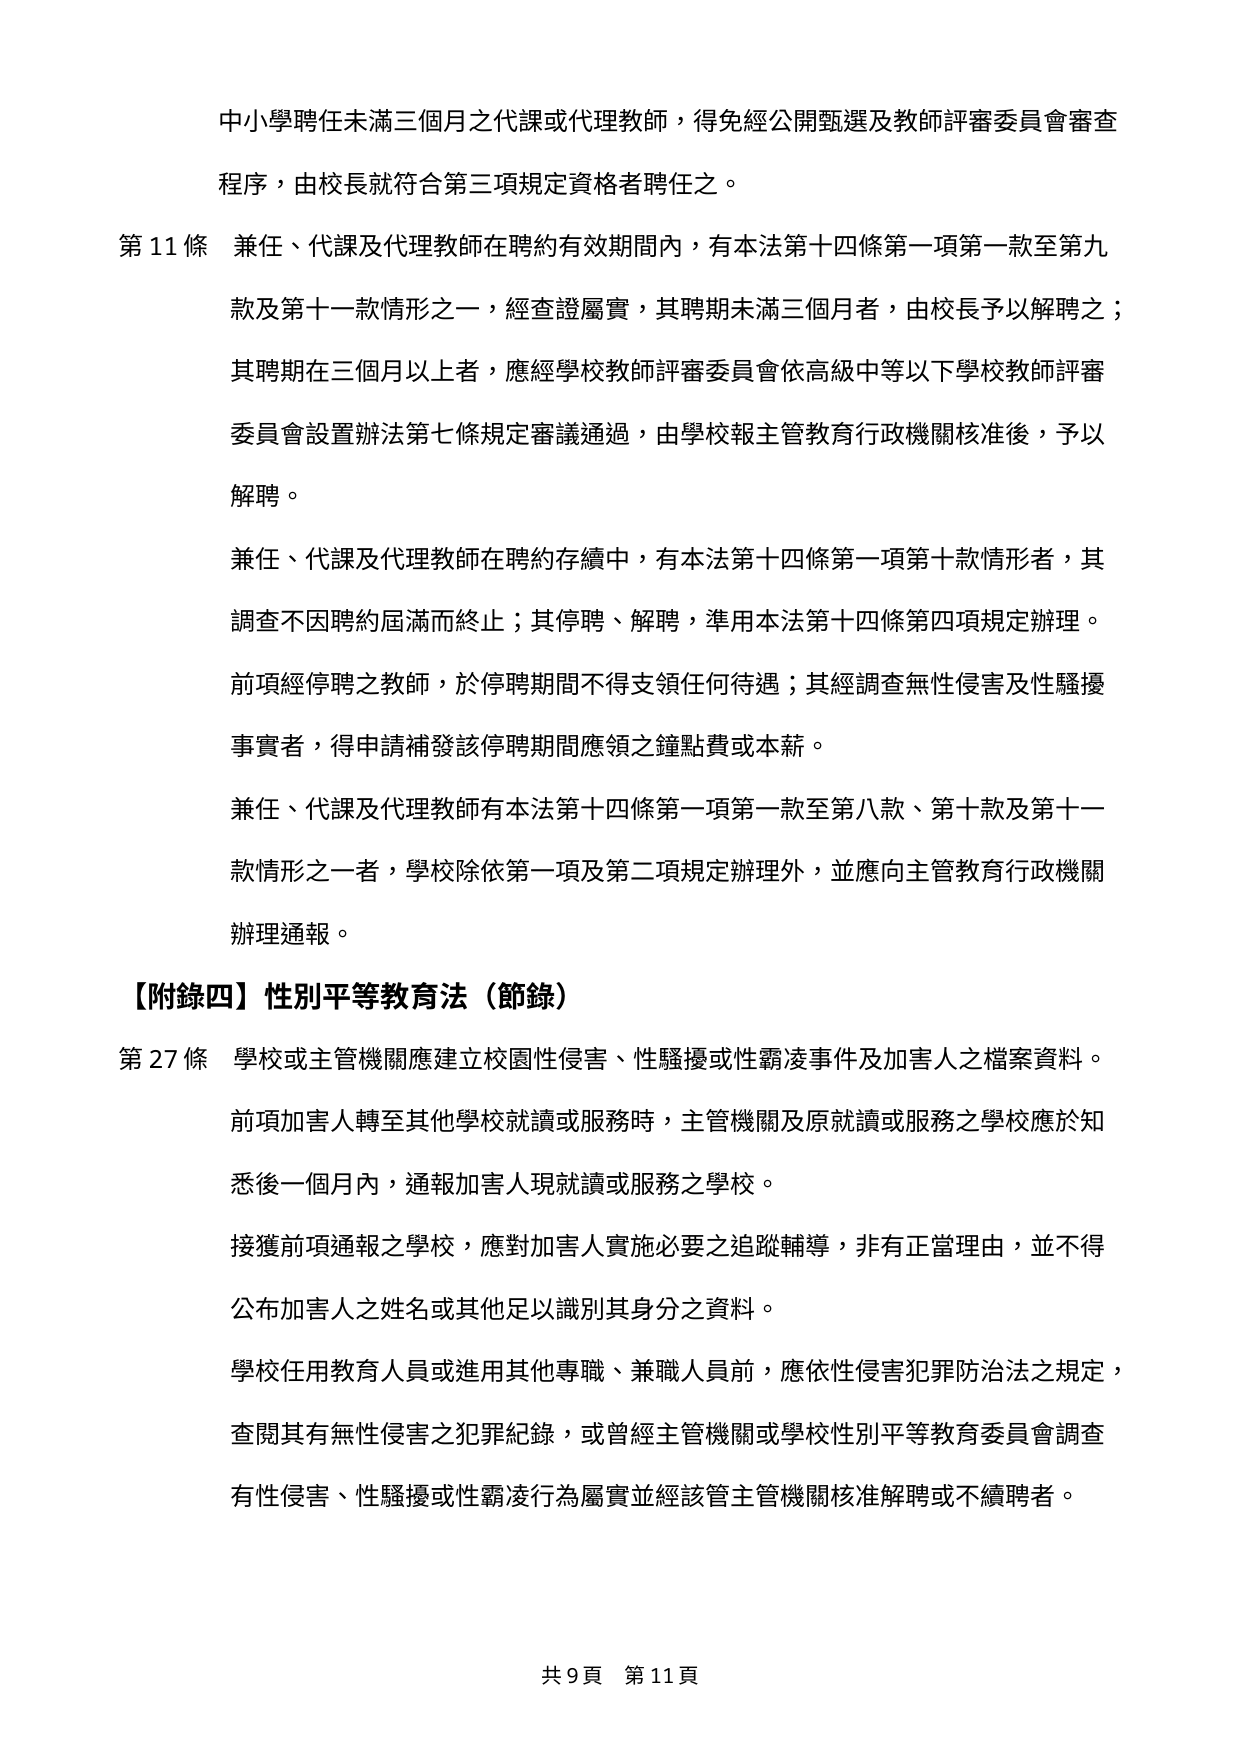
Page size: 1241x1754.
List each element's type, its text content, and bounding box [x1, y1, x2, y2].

text 【附錄四】性別平等教育法（節錄） [118, 953, 1122, 1016]
text 第27條 學校或主管機關應建立校園性侵害、性騷擾或性霸凌事件及加害人之檔案資料。 [118, 1016, 1122, 1078]
text 中小學聘任未滿三個月之代課或代理教師，得免經公開甄選及教師評審委員會審查程序，由校長就符合第三項規定資格者聘任之。 [218, 78, 1122, 203]
text 兼任、代課及代理教師有本法第十四條第一項第一款至第八款、第十款及第十一款情形之一者，學校除依第一項及第二項規定辦理外，並應向主管教育行政機關辦理通報。 [231, 766, 1122, 953]
text 前項加害人轉至其他學校就讀或服務時，主管機關及原就讀或服務之學校應於知悉後一個月內，通報加害人現就讀或服務之學校。 [231, 1078, 1122, 1203]
text 學校任用教育人員或進用其他專職、兼職人員前，應依性侵害犯罪防治法之規定，查閱其有無性侵害之犯罪紀錄，或曾經主管機關或學校性別平等教育委員會調查有性侵害、性騷擾或性霸凌行為屬實並經該管主管機關核准解聘或不續聘者。 [231, 1328, 1122, 1516]
text 兼任、代課及代理教師在聘約存續中，有本法第十四條第一項第十款情形者，其調查不因聘約屆滿而終止；其停聘、解聘，準用本法第十四條第四項規定辦理。 [231, 516, 1122, 641]
text 第11條 兼任、代課及代理教師在聘約有效期間內，有本法第十四條第一項第一款至第九款及第十一款情形之一，經查證屬實，其聘期未滿三個月者，由校長予以解聘之；其聘期在三個月以上者，應經學校教師評審委員會依高級中等以下學校教師評審委員會設置辦法第七條規定審議通過，由學校報主管教育行政機關核准後，予以解聘。 [118, 203, 1122, 516]
text 接獲前項通報之學校，應對加害人實施必要之追蹤輔導，非有正當理由，並不得公布加害人之姓名或其他足以識別其身分之資料。 [231, 1203, 1122, 1328]
text 前項經停聘之教師，於停聘期間不得支領任何待遇；其經調查無性侵害及性騷擾事實者，得申請補發該停聘期間應領之鐘點費或本薪。 [231, 641, 1122, 766]
